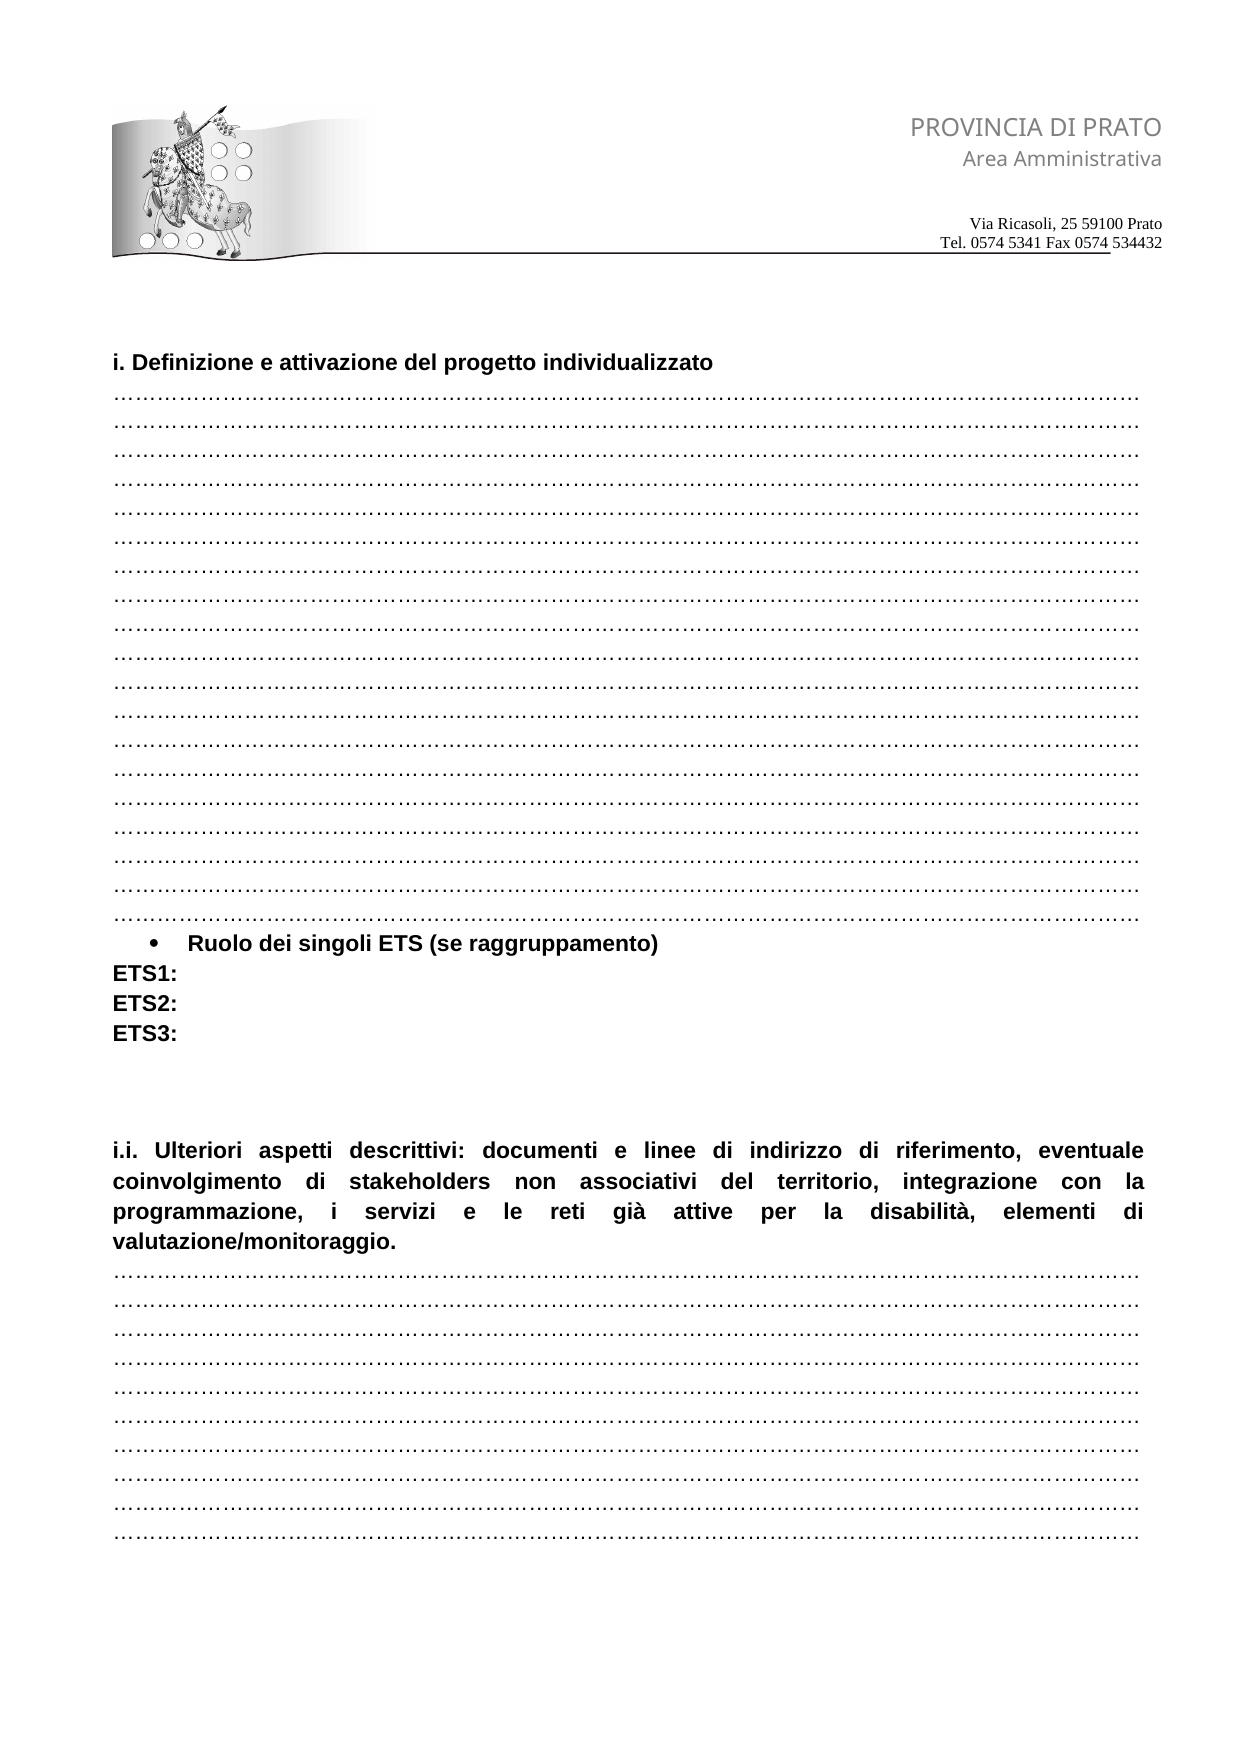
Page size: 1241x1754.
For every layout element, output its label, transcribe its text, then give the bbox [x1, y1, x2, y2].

list Ruolo dei singoli ETS (se raggruppamento) [150, 930, 1162, 956]
text i. Definizione e attivazione del progetto individualizzato [112, 349, 1162, 376]
text ETS1: [112, 960, 1162, 986]
text ETS3: [112, 1020, 1162, 1047]
text ………………………………………………………………………………………………………………………………………………………………………………………………………………………………………………………………………………………………………………………………………………………………………………………………………………………………………………………………………………………………………………………………………………………………………………………………………………………………………………………………………………………………………………………………………………………………………………………………………………………………………………………………………………………………………………………………………………………………………………………………………………………………………………………………………………………………………………………………………………………………………………………………………………………………………………………………………………………………………………………………………………………………………………………………………………………………………………………………………………………………………………………………………………………………………………………………………………………………………………………………………………………………………………………………………………………………………………………………………………………… [112, 524, 1144, 926]
text ETS2: [112, 990, 1162, 1016]
text …………………………………………………………………………………………………………………………………………………………………………………………………………………………………………………………………………………………………………………………………………………………………………………………………………………………………………………………………………………………………………………………………………………………………………………………………………………………………………………………………………………………………………………………………………………………………………………………………………………………………………………………………………………………………………………………………………………………………………………………………………………………………………………………………………………………………………………………………………………………………………………………………………………………………………………………………………………………………… [112, 1258, 1144, 1544]
text i.i. Ulteriori aspetti descrittivi: documenti e linee di indirizzo di riferimento, eventuale coinvolgimento di stakeholders non associativi del territorio, integrazione con la programmazione, i servizi e le reti già attive per la disabilità, elementi di valutazione/monitoraggio. [112, 1137, 1144, 1254]
text ………………………………………………………………………………………………………………………………………………………………………………………………………………………………………………………………………………………………………………………………………………………………………………………………………………………………………………………………………………………………………………………………………………………………………………………………………………………………………………… [112, 379, 1162, 521]
